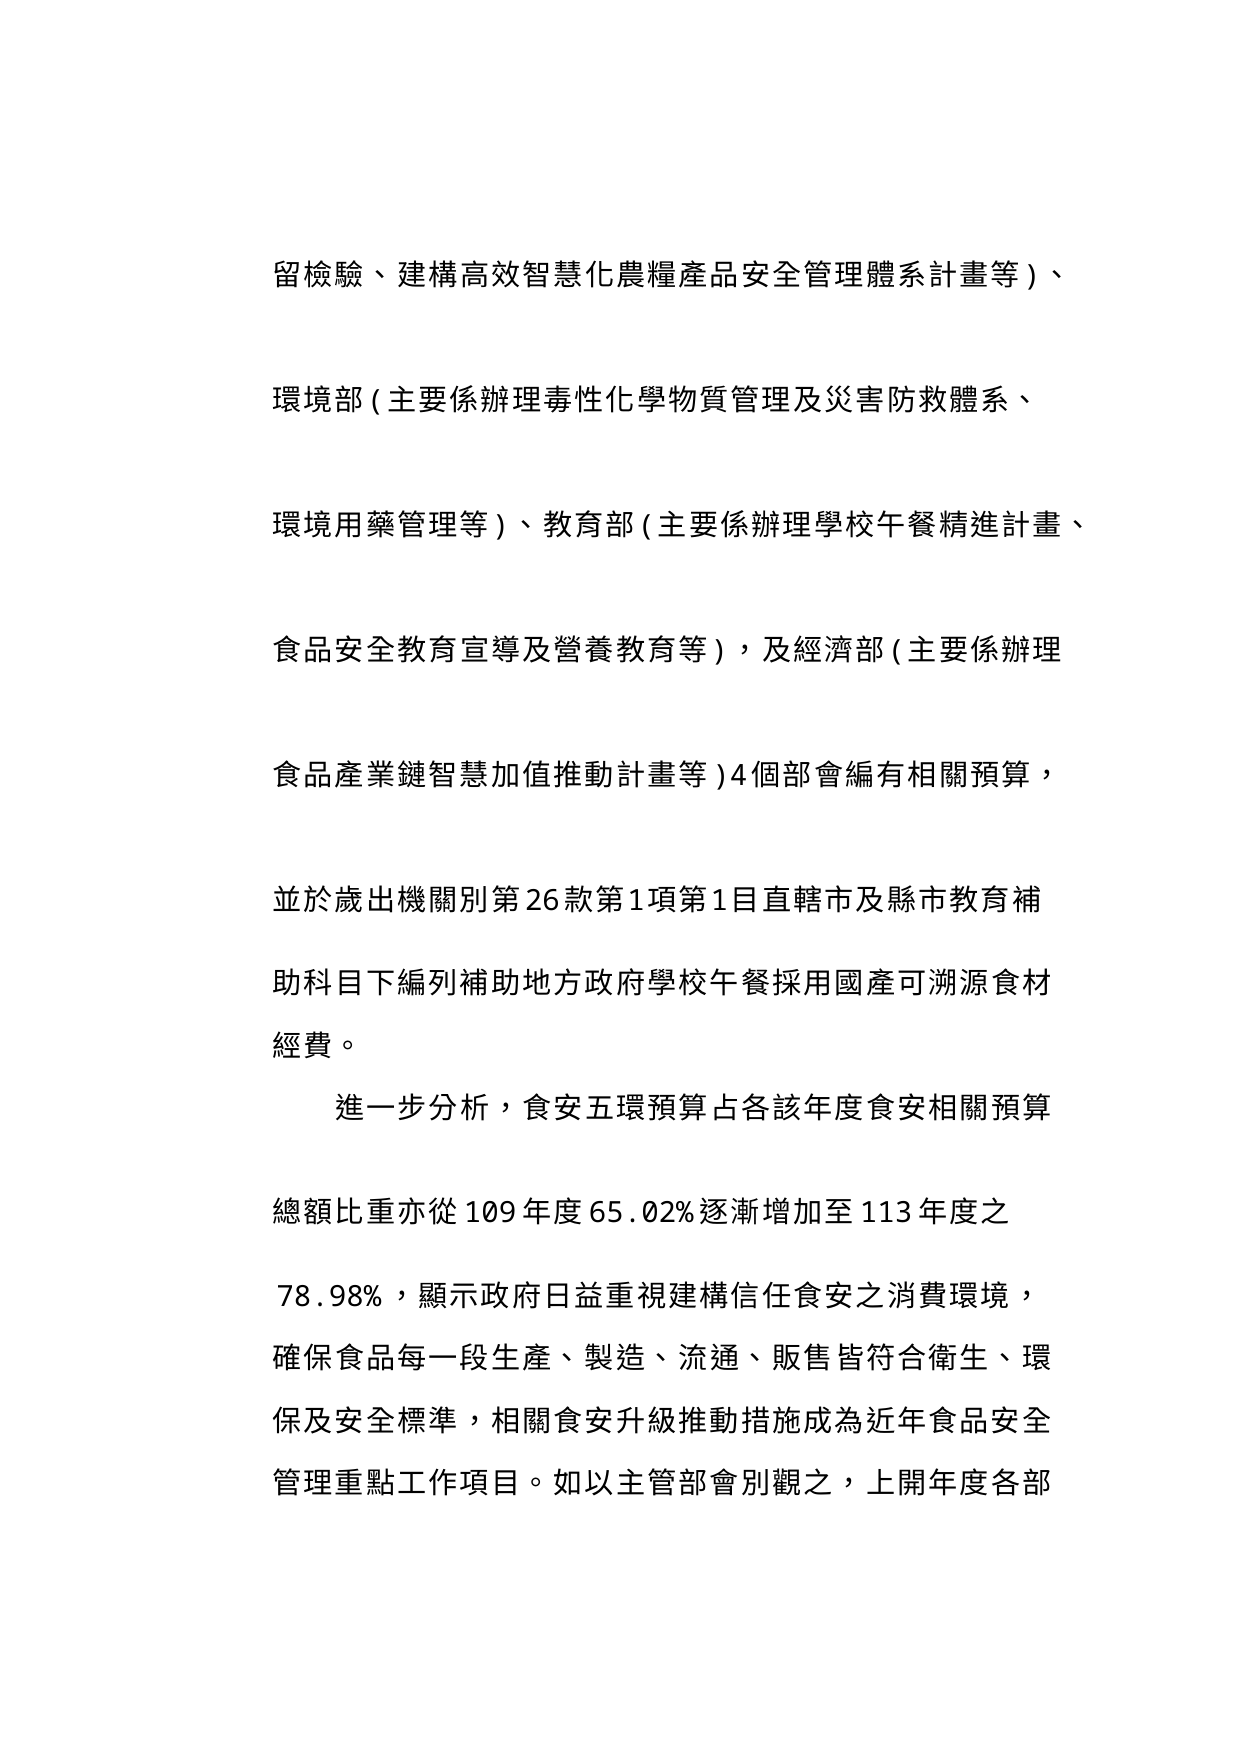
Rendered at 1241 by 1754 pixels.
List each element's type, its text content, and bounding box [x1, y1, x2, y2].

text 政府自105年6月起推動「食安五環」政策，而行政院自106年度起即將食品安全相關工作納入中央政府總預算案總說明肆、總預算案之重點分析，歸納匯整109至113年度中央政府總預算、非營業特種基金預算及前瞻基礎建設計畫特別預算(下稱前瞻特別預算)等食品安全相關預算編列情形，該經費由109年度之56.34億元逐年成長至113年度之106.95億元(詳表2-4)，增幅達89.83%；其中以食安五環預算占比最高(113年度為78.98%)，除衛生福利部(主要係辦理重建生產管理、源頭管理、加強查驗及全民監督食安等)外，另有農業部(主要係辦理溯源農產品驗證輔導及安全管理與行銷計畫、溯源農產品農藥殘留檢驗、建構高效智慧化農糧產品安全管理體系計畫等)、環境部(主要係辦理毒性化學物質管理及災害防救體系、環境用藥管理等)、教育部(主要係辦理學校午餐精進計畫、食品安全教育宣導及營養教育等)，及經濟部(主要係辦理食品產業鏈智慧加值推動計畫等)4個部會編有相關預算，並於歲出機關別第26款第1項第1目直轄市及縣市教育補助科目下編列補助地方政府學校午餐採用國產可溯源食材經費。 [266, 189, 1063, 1064]
text 進一步分析，食安五環預算占各該年度食安相關預算總額比重亦從109年度65.02%逐漸增加至113年度之78.98%，顯示政府日益重視建構信任食安之消費環境，確保食品每一段生產、製造、流通、販售皆符合衛生、環保及安全標準，相關食安升級推動措施成為近年食品安全管理重點工作項目。如以主管部會別觀之，上開年度各部會編列食品安全相關預算占全部食品安全預算至少10%以上者，計有衛生福利部、農業部(原行政院農業委員會)及環境部(原行政院環境保護署)共3個部會，除112年外，合占各該年度食安預算總數6成以上(詳表2-5)。值得注意的是，農業部在食品安全相關預算(包括食安五環預算)，自112年起已超過衛生福利部，為我國食安預算最多之部會，主因係農糧署辦理溯源農產品驗證輔導及安全管理與行銷計畫由111年度8.32億增加至113年度13.55億所致。 [266, 1064, 1063, 1502]
